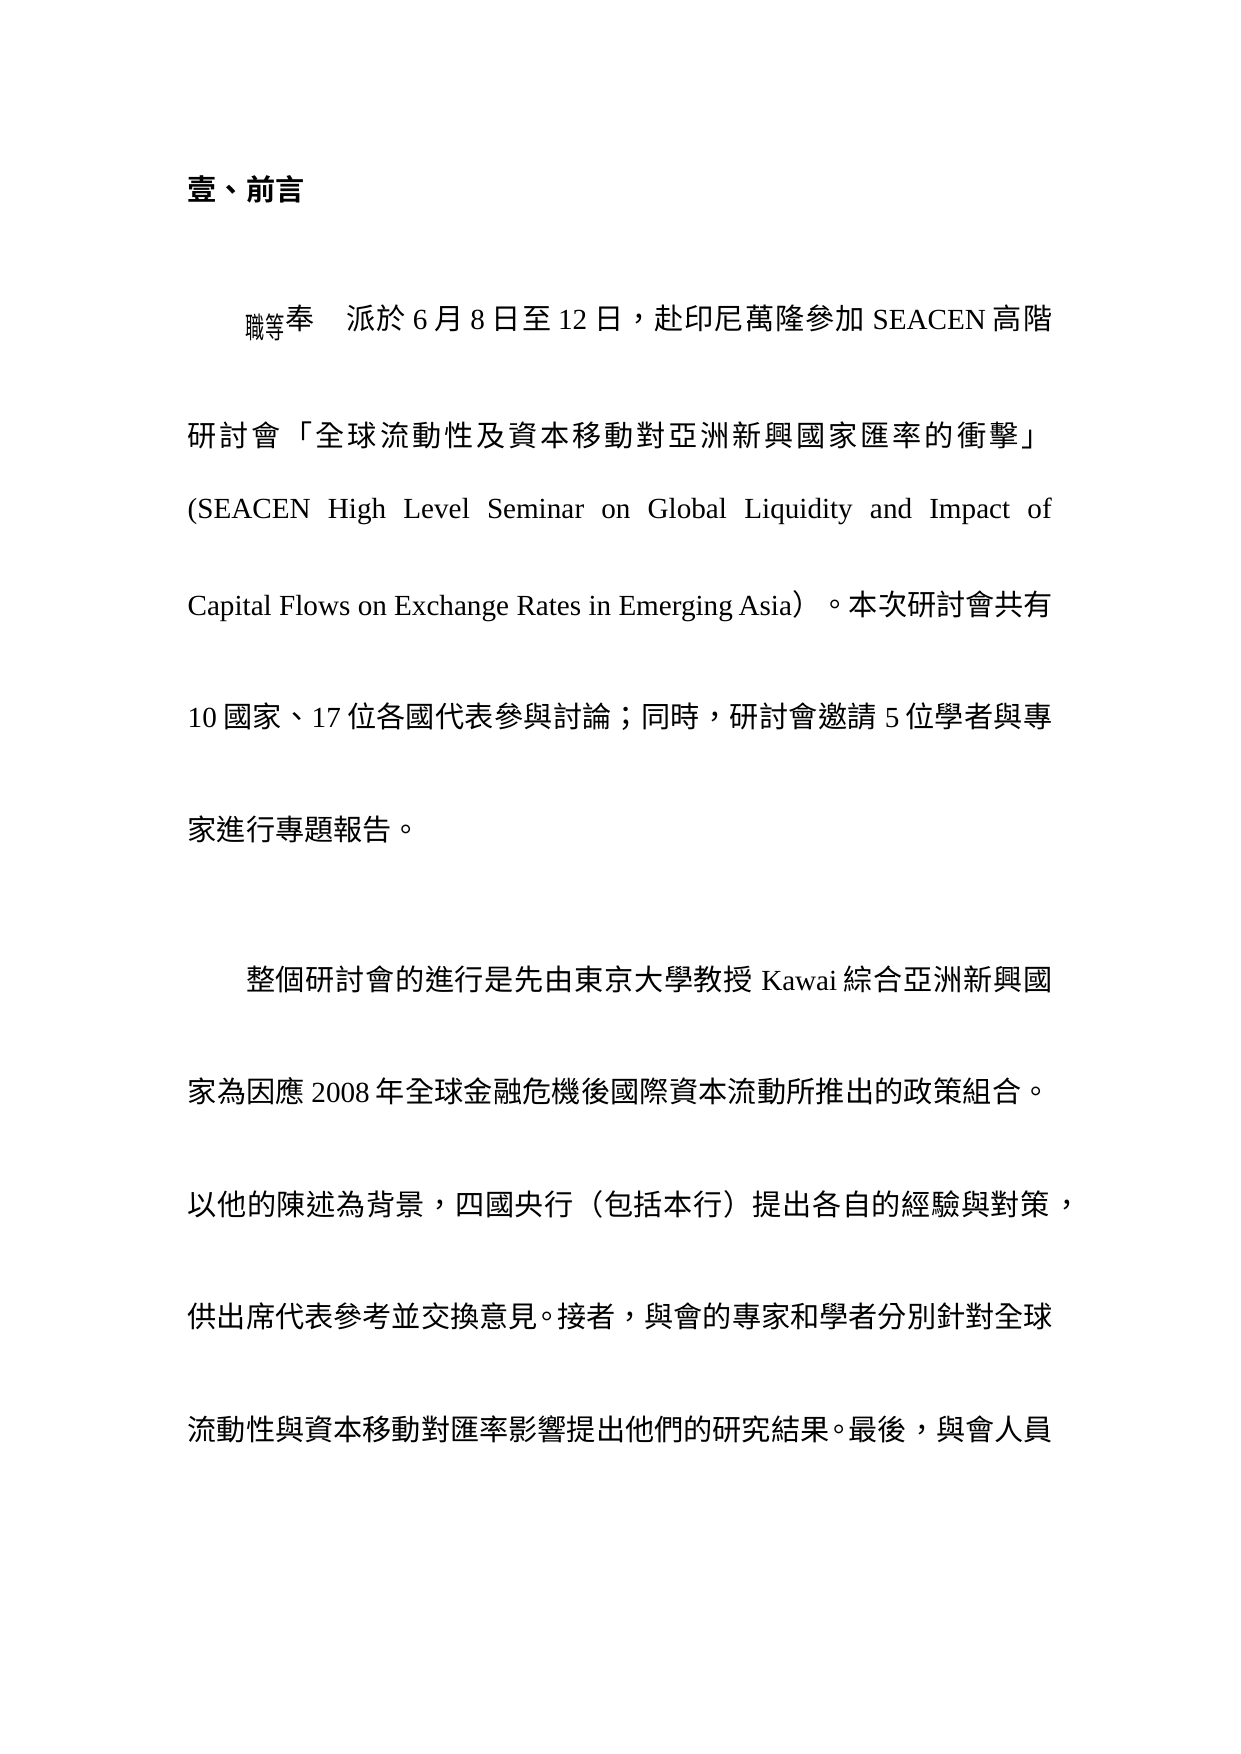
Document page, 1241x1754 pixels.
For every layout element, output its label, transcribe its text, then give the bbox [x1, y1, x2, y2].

text 職等奉 派於6月8日至12日，赴印尼萬隆參加SEACEN高階研討會「全球流動性及資本移動對亞洲新興國家匯率的衝擊」(SEACEN High Level Seminar on Global Liquidity and Impact of Capital Flows on Exchange Rates in Emerging Asia）。本次研討會共有10國家、17位各國代表參與討論；同時，研討會邀請5位學者與專家進行專題報告。 [187, 284, 1053, 865]
text 整個研討會的進行是先由東京大學教授Kawai綜合亞洲新興國家為因應2008年全球金融危機後國際資本流動所推出的政策組合。以他的陳述為背景，四國央行（包括本行）提出各自的經驗與對策，供出席代表參考並交換意見。接者，與會的專家和學者分別針對全球流動性與資本移動對匯率影響提出他們的研究結果。最後，與會人員進一步探討亞洲國家因應美國縮減購債計畫的可行性政策。 [187, 940, 1053, 1465]
text 壹、前言 [187, 150, 1053, 225]
